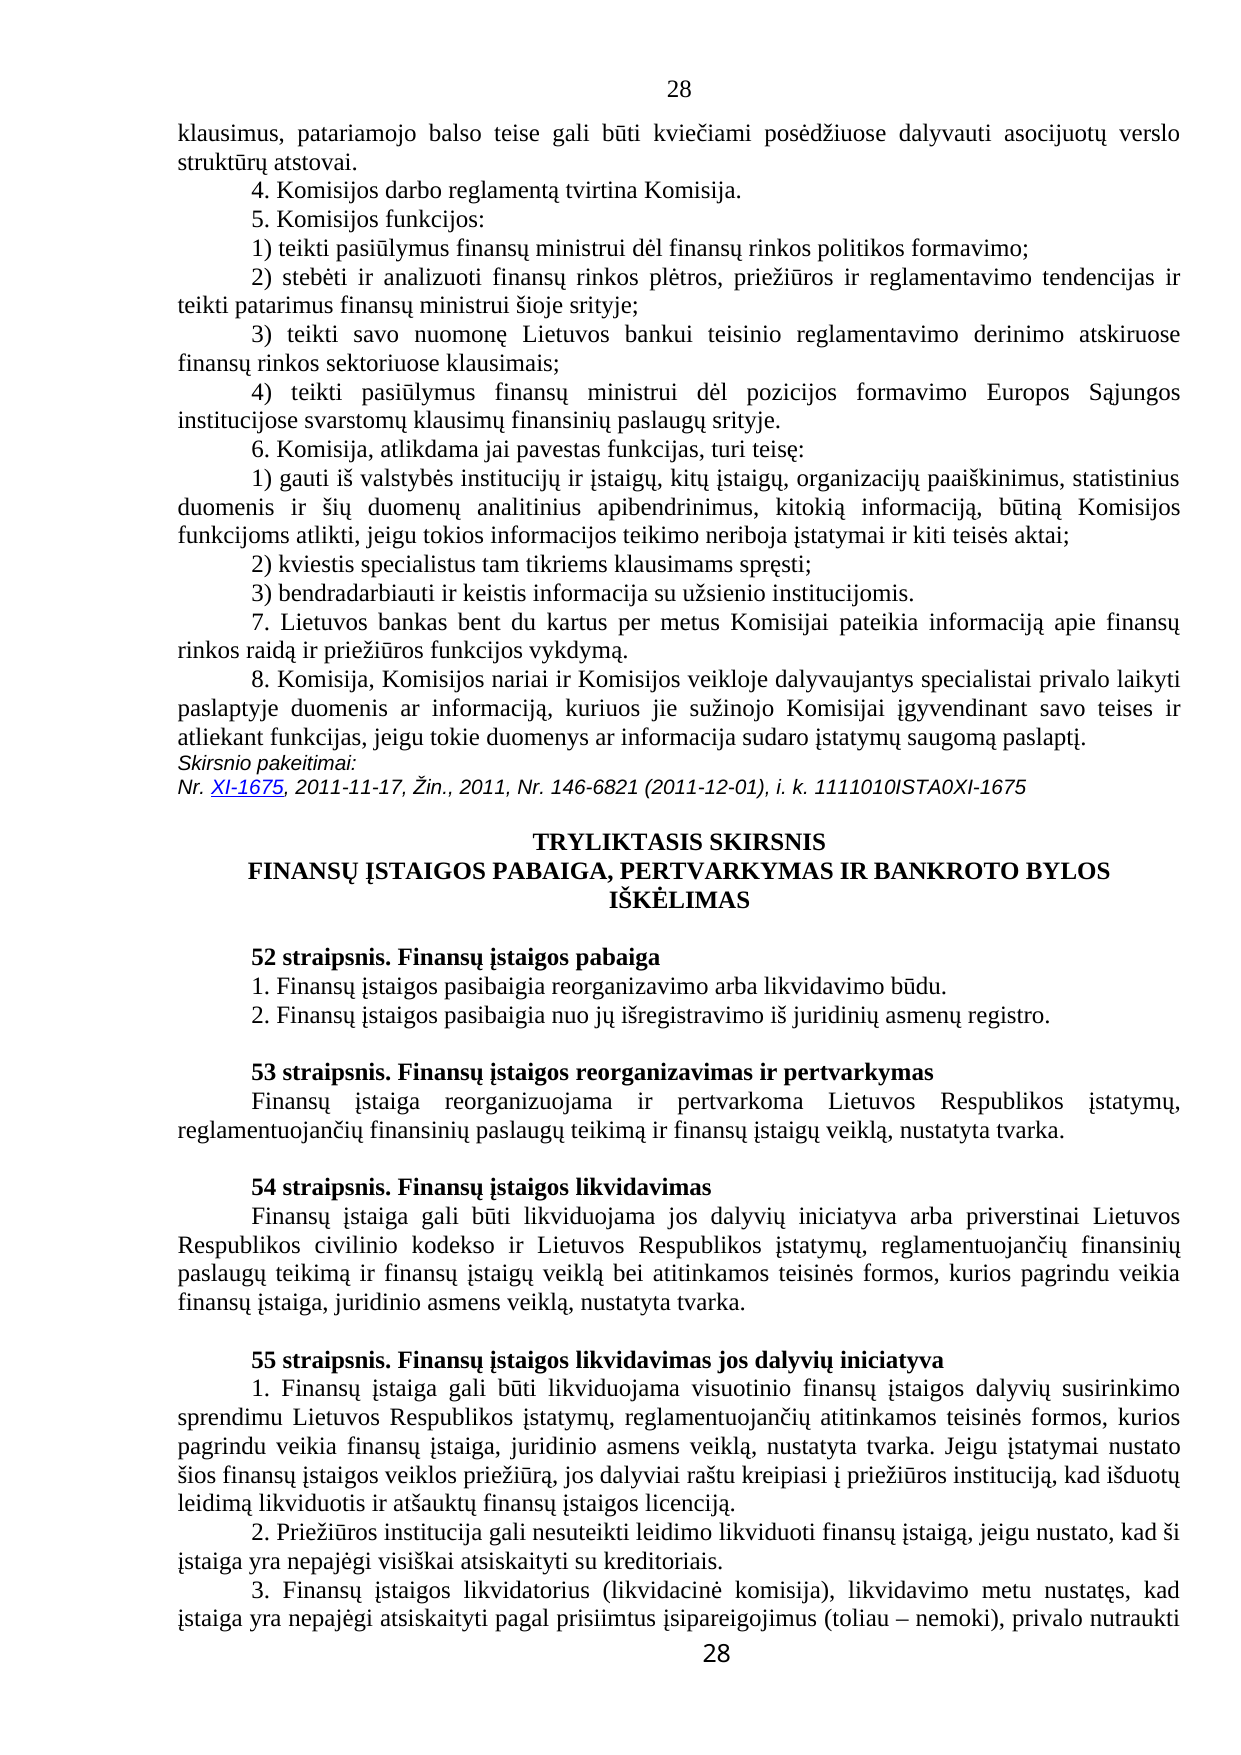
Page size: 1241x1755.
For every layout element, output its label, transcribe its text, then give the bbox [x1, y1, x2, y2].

text 3) teikti savo nuomonę Lietuvos bankui teisinio reglamentavimo derinimo atskiruose finansų rinkos sektoriuose klausimais; [177, 319, 1181, 377]
text 2) kviestis specialistus tam tikriems klausimams spręsti; [177, 549, 1181, 578]
text klausimus, patariamojo balso teise gali būti kviečiami posėdžiuose dalyvauti asocijuotų verslo struktūrų atstovai. [177, 118, 1181, 176]
text FINANSŲ ĮSTAIGOS PABAIGA, PERTVARKYMAS IR BANKROTO BYLOS IŠKĖLIMAS [177, 856, 1181, 913]
text Skirsnio pakeitimai: [177, 751, 1181, 774]
text TRYLIKTASIS SKIRSNIS [177, 827, 1181, 856]
text 54 straipsnis. Finansų įstaigos likvidavimas [177, 1172, 1181, 1201]
text 4. Komisijos darbo reglamentą tvirtina Komisija. [177, 176, 1181, 204]
text Finansų įstaiga reorganizuojama ir pertvarkoma Lietuvos Respublikos įstatymų, reglamentuojančių finansinių paslaugų teikimą ir finansų įstaigų veiklą, nustatyta tvarka. [177, 1086, 1181, 1143]
text 1. Finansų įstaiga gali būti likviduojama visuotinio finansų įstaigos dalyvių susirinkimo sprendimu Lietuvos Respublikos įstatymų, reglamentuojančių atitinkamos teisinės formos, kurios pagrindu veikia finansų įstaiga, juridinio asmens veiklą, nustatyta tvarka. Jeigu įstatymai nustato šios finansų įstaigos veiklos priežiūrą, jos dalyviai raštu kreipiasi į priežiūros instituciją, kad išduotų leidimą likviduotis ir atšauktų finansų įstaigos licenciją. [177, 1373, 1181, 1517]
text 2) stebėti ir analizuoti finansų rinkos plėtros, priežiūros ir reglamentavimo tendencijas ir teikti patarimus finansų ministrui šioje srityje; [177, 262, 1181, 319]
text 7. Lietuvos bankas bent du kartus per metus Komisijai pateikia informaciją apie finansų rinkos raidą ir priežiūros funkcijos vykdymą. [177, 607, 1181, 664]
text 3. Finansų įstaigos likvidatorius (likvidacinė komisija), likvidavimo metu nustatęs, kad įstaiga yra nepajėgi atsiskaityti pagal prisiimtus įsipareigojimus (toliau – nemoki), privalo nutraukti [177, 1575, 1181, 1632]
text 1) gauti iš valstybės institucijų ir įstaigų, kitų įstaigų, organizacijų paaiškinimus, statistinius duomenis ir šių duomenų analitinius apibendrinimus, kitokią informaciją, būtiną Komisijos funkcijoms atlikti, jeigu tokios informacijos teikimo neriboja įstatymai ir kiti teisės aktai; [177, 463, 1181, 549]
text 8. Komisija, Komisijos nariai ir Komisijos veikloje dalyvaujantys specialistai privalo laikyti paslaptyje duomenis ar informaciją, kuriuos jie sužinojo Komisijai įgyvendinant savo teises ir atliekant funkcijas, jeigu tokie duomenys ar informacija sudaro įstatymų saugomą paslaptį. [177, 664, 1181, 751]
text 3) bendradarbiauti ir keistis informacija su užsienio institucijomis. [177, 578, 1181, 607]
text 2. Priežiūros institucija gali nesuteikti leidimo likviduoti finansų įstaigą, jeigu nustato, kad ši įstaiga yra nepajėgi visiškai atsiskaityti su kreditoriais. [177, 1517, 1181, 1575]
text 52 straipsnis. Finansų įstaigos pabaiga [177, 942, 1181, 971]
text 6. Komisija, atlikdama jai pavestas funkcijas, turi teisę: [177, 434, 1181, 463]
text 53 straipsnis. Finansų įstaigos reorganizavimas ir pertvarkymas [177, 1057, 1181, 1086]
text Nr. XI-1675, 2011-11-17, Žin., 2011, Nr. 146-6821 (2011-12-01), i. k. 1111010ISTA0XI-1675 [177, 774, 1181, 798]
text 1) teikti pasiūlymus finansų ministrui dėl finansų rinkos politikos formavimo; [177, 233, 1181, 262]
text 2. Finansų įstaigos pasibaigia nuo jų išregistravimo iš juridinių asmenų registro. [177, 1000, 1181, 1028]
text Finansų įstaiga gali būti likviduojama jos dalyvių iniciatyva arba priverstinai Lietuvos Respublikos civilinio kodekso ir Lietuvos Respublikos įstatymų, reglamentuojančių finansinių paslaugų teikimą ir finansų įstaigų veiklą bei atitinkamos teisinės formos, kurios pagrindu veikia finansų įstaiga, juridinio asmens veiklą, nustatyta tvarka. [177, 1201, 1181, 1316]
text 5. Komisijos funkcijos: [177, 204, 1181, 233]
text 1. Finansų įstaigos pasibaigia reorganizavimo arba likvidavimo būdu. [177, 971, 1181, 1000]
text 4) teikti pasiūlymus finansų ministrui dėl pozicijos formavimo Europos Sąjungos institucijose svarstomų klausimų finansinių paslaugų srityje. [177, 377, 1181, 434]
text 55 straipsnis. Finansų įstaigos likvidavimas jos dalyvių iniciatyva [177, 1345, 1181, 1373]
